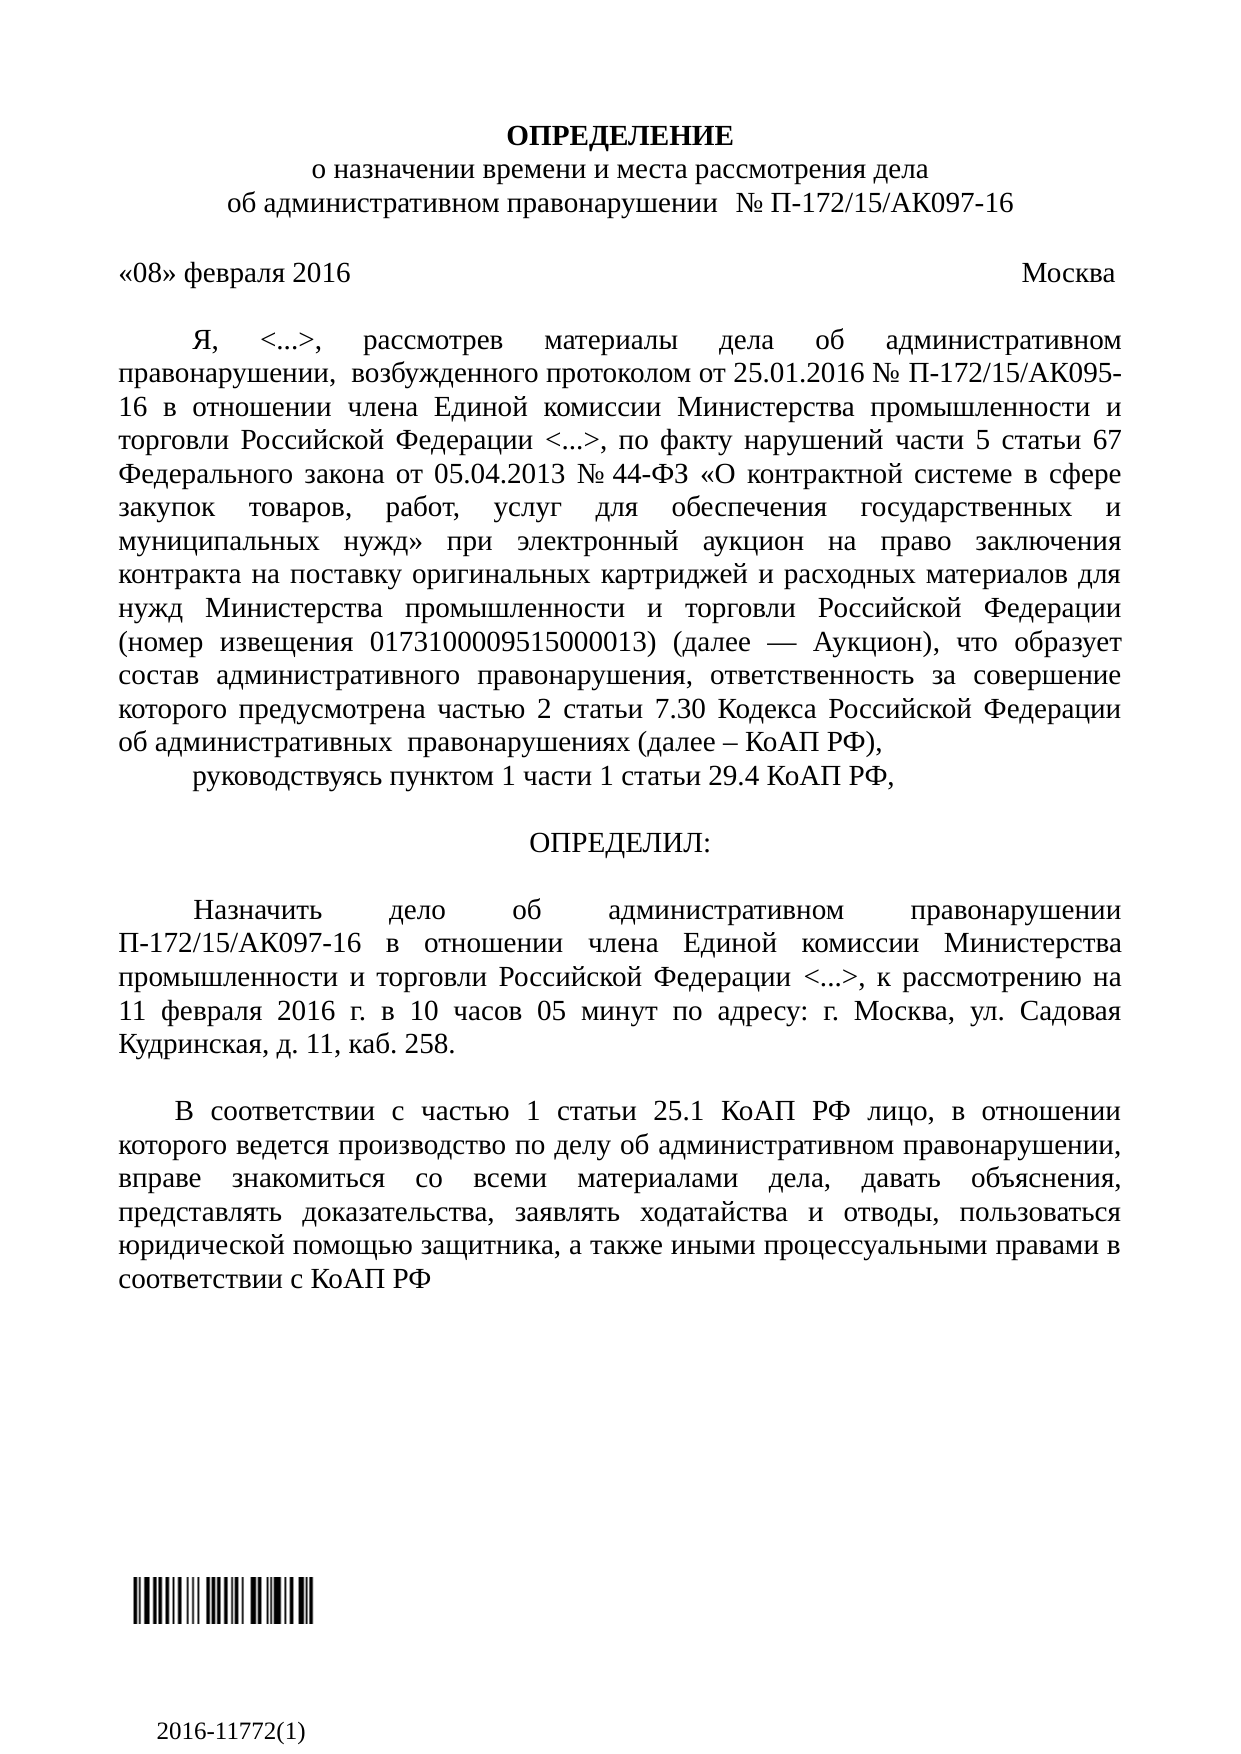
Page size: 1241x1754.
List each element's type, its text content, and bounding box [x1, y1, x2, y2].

picture [118, 1577, 331, 1624]
text Я, <...>, рассмотрев материалы дела об административном правонарушении, возбужденного протоколом от 25.01.2016 № П-172/15/АК095-16 в отношении члена Единой комиссии Министерства промышленности и торговли Российской Федерации <...>, по факту нарушений части 5 статьи 67 Федерального закона от 05.04.2013 № 44‑ФЗ «О контрактной системе в сфере закупок товаров, работ, услуг для обеспечения государственных и муниципальных нужд» при электронный аукцион на право заключения контракта на поставку оригинальных картриджей и расходных материалов для нужд Министерства промышленности и торговли Российской Федерации (номер извещения 0173100009515000013) (далее — Аукцион), что образует состав административного правонарушения, ответственность за совершение которого предусмотрена частью 2 статьи 7.30 Кодекса Российской Федерации об административных правонарушениях (далее – КоАП РФ), [118, 322, 1122, 758]
text руководствуясь пунктом 1 части 1 статьи 29.4 КоАП РФ, [118, 758, 1122, 791]
text о назначении времени и места рассмотрения дела [118, 152, 1122, 185]
subtitle ОПРЕДЕЛЕНИЕ [118, 118, 1122, 152]
text Назначить дело об административном правонарушении П-172/15/АК097-16 в отношении члена Единой комиссии Министерства промышленности и торговли Российской Федерации <...>, к рассмотрению на 11 февраля 2016 г. в 10 часов 05 минут по адресу: г. Москва, ул. Садовая Кудринская, д. 11, каб. 258. [118, 892, 1122, 1060]
text «08» февраля 2016 Москва [118, 255, 1122, 288]
text В соответствии с частью 1 статьи 25.1 КоАП РФ лицо, в отношении которого ведется производство по делу об административном правонарушении, вправе знакомиться со всеми материалами дела, давать объяснения, представлять доказательства, заявлять ходатайства и отводы, пользоваться юридической помощью защитника, а также иными процессуальными правами в соответствии с КоАП РФ [118, 1093, 1122, 1294]
text ОПРЕДЕЛИЛ: [118, 825, 1122, 858]
text об административном правонарушении № П-172/15/АК097-16 [118, 185, 1122, 221]
